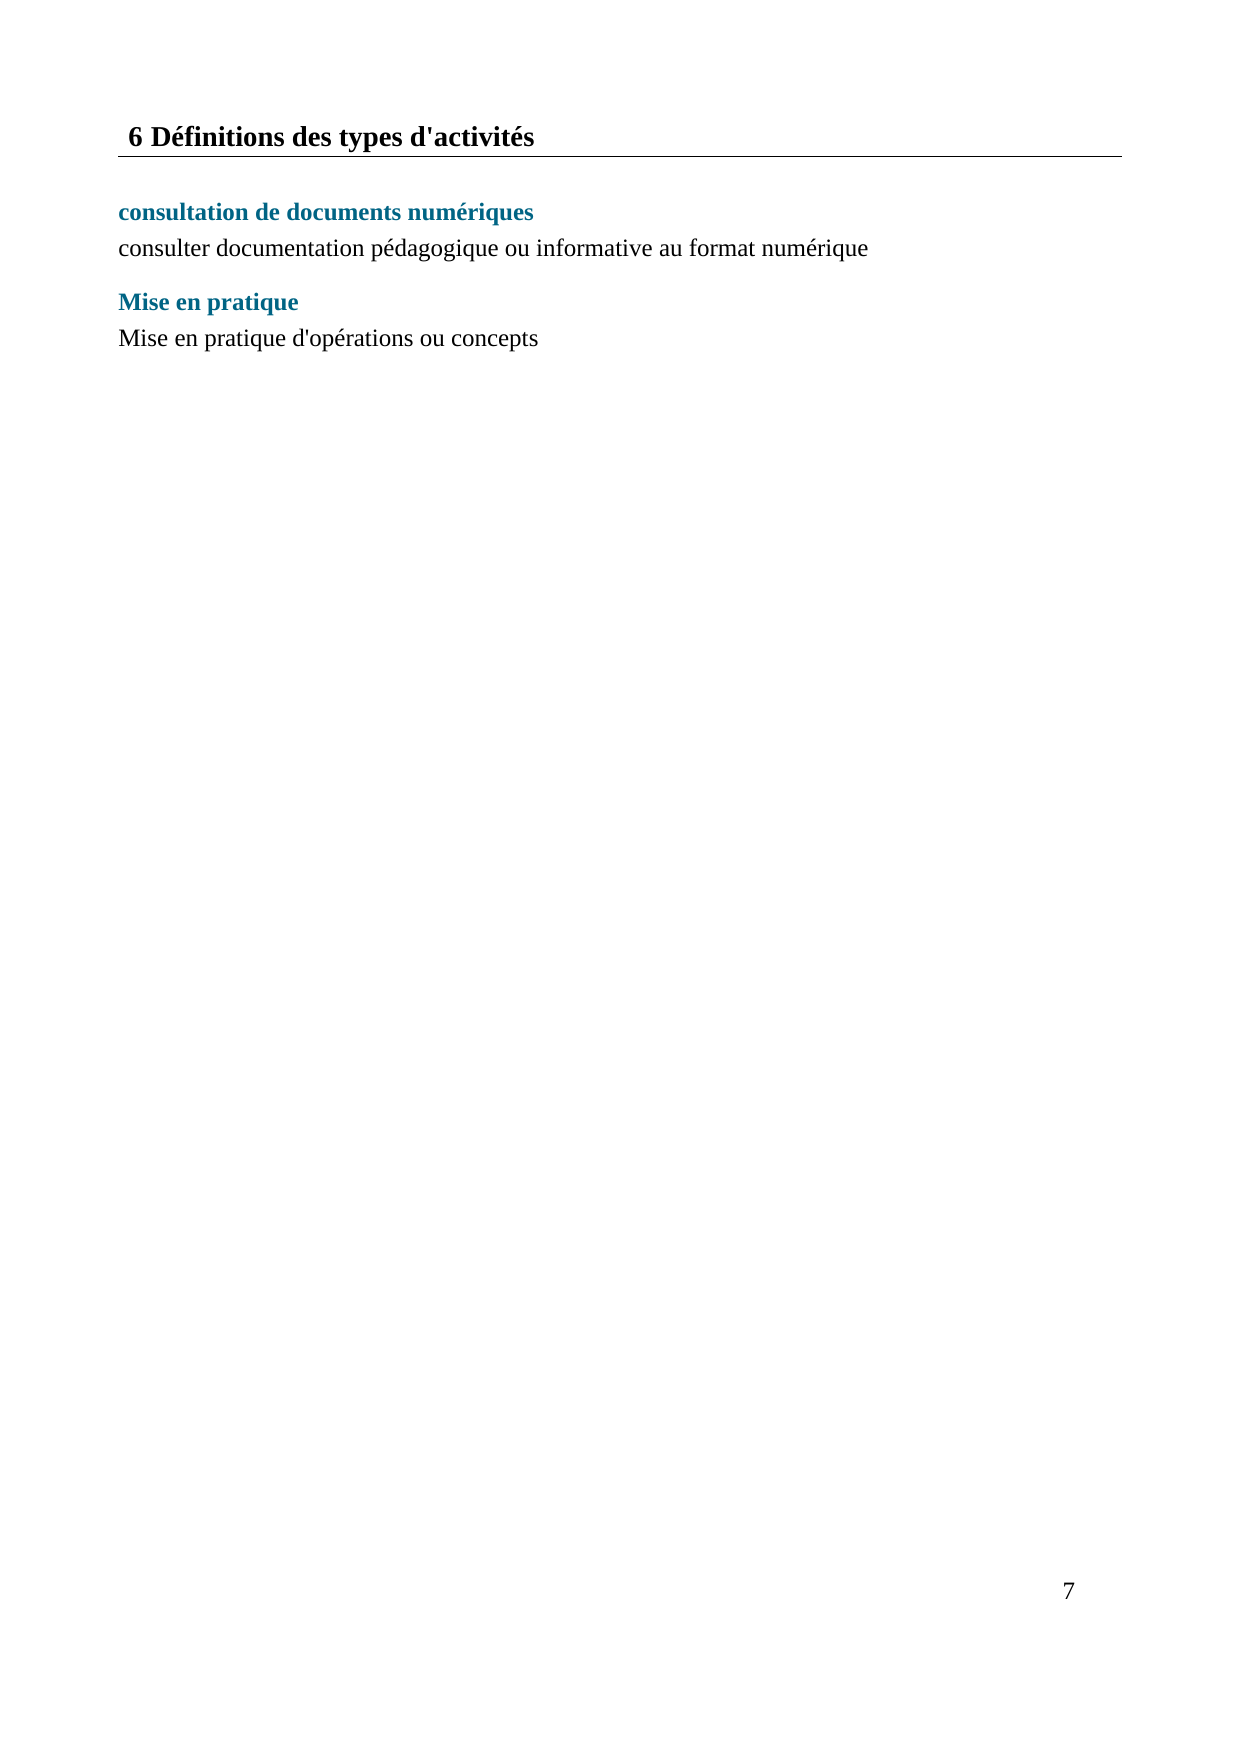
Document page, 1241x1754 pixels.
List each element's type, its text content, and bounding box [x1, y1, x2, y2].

title Définitions des types d'activités [118, 118, 1122, 156]
text consulter documentation pédagogique ou informative au format numérique [118, 234, 1122, 262]
text Mise en pratique d'opérations ou concepts [118, 324, 1122, 352]
text Mise en pratique [118, 288, 1122, 316]
text consultation de documents numériques [118, 198, 1122, 226]
